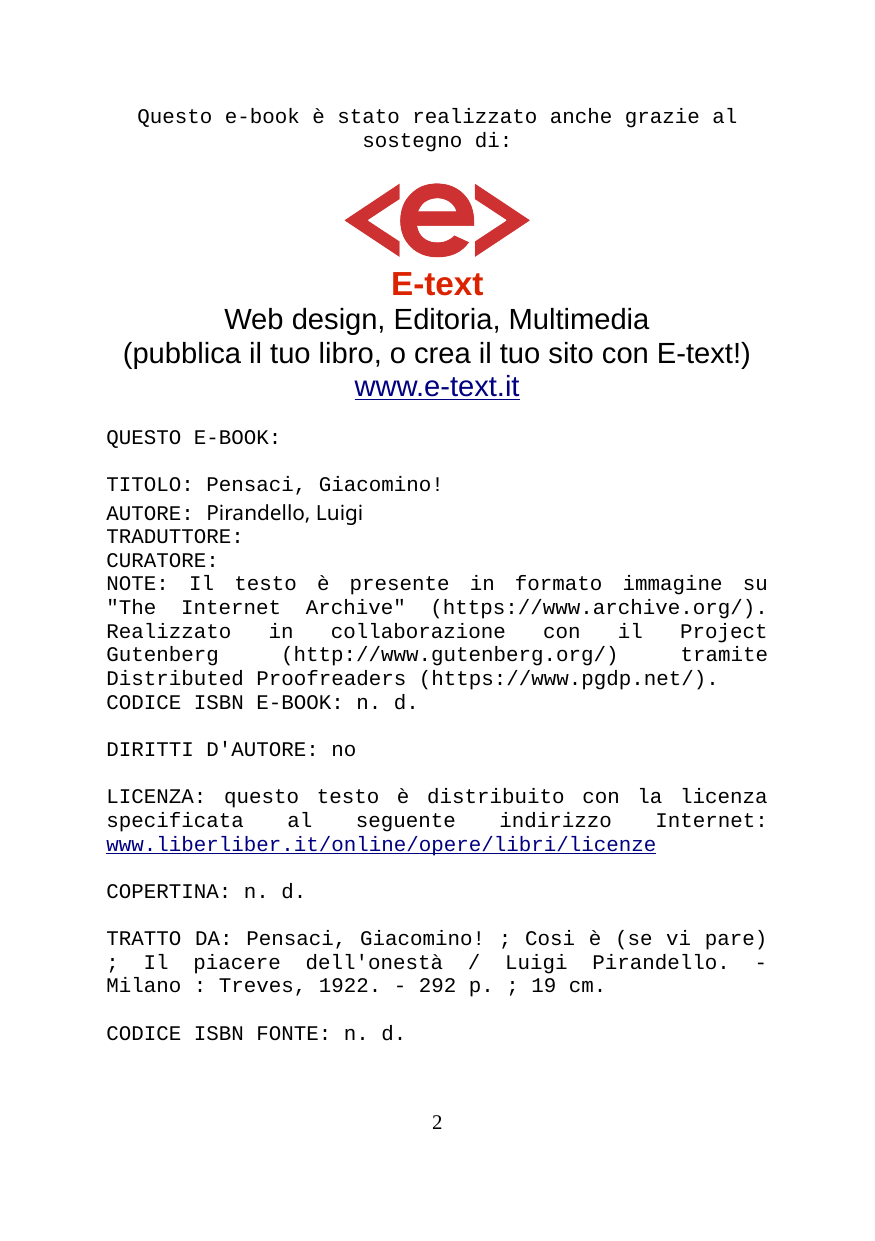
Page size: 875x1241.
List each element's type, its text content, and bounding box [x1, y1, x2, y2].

text Questo e-book è stato realizzato anche grazie al sostegno di: [106, 106, 768, 153]
text www.e-text.it [106, 369, 768, 403]
text Web design, Editoria, Multimedia [106, 302, 768, 336]
text NOTE: Il testo è presente in formato immagine su "The Internet Archive" (https://www.archive.org/). Realizzato in collaborazione con il Project Gutenberg (http://www.gutenberg.org/) tramite Distributed Proofreaders (https://www.pgdp.net/). [106, 573, 768, 692]
text TITOLO: Pensaci, Giacomino! [106, 474, 768, 498]
text LICENZA: questo testo è distribuito con la licenza specificata al seguente indirizzo Internet: www.liberliber.it/online/opere/libri/licenze [106, 786, 768, 857]
text AUTORE: Pirandello, Luigi [106, 498, 768, 526]
picture [343, 183, 531, 258]
text E-text [106, 264, 768, 302]
text CURATORE: [106, 550, 768, 573]
text TRATTO DA: Pensaci, Giacomino! ; Cosi è (se vi pare) ; Il piacere dell'onestà / Luigi Pirandello. - Milano : Treves, 1922. - 292 p. ; 19 cm. [106, 928, 768, 999]
text TRADUTTORE: [106, 526, 768, 550]
text (pubblica il tuo libro, o crea il tuo sito con E-text!) [106, 336, 768, 369]
text COPERTINA: n. d. [106, 881, 768, 904]
text QUESTO E-BOOK: [106, 427, 768, 450]
text CODICE ISBN FONTE: n. d. [106, 1023, 768, 1046]
text CODICE ISBN E-BOOK: n. d. [106, 692, 768, 715]
text DIRITTI D'AUTORE: no [106, 739, 768, 763]
